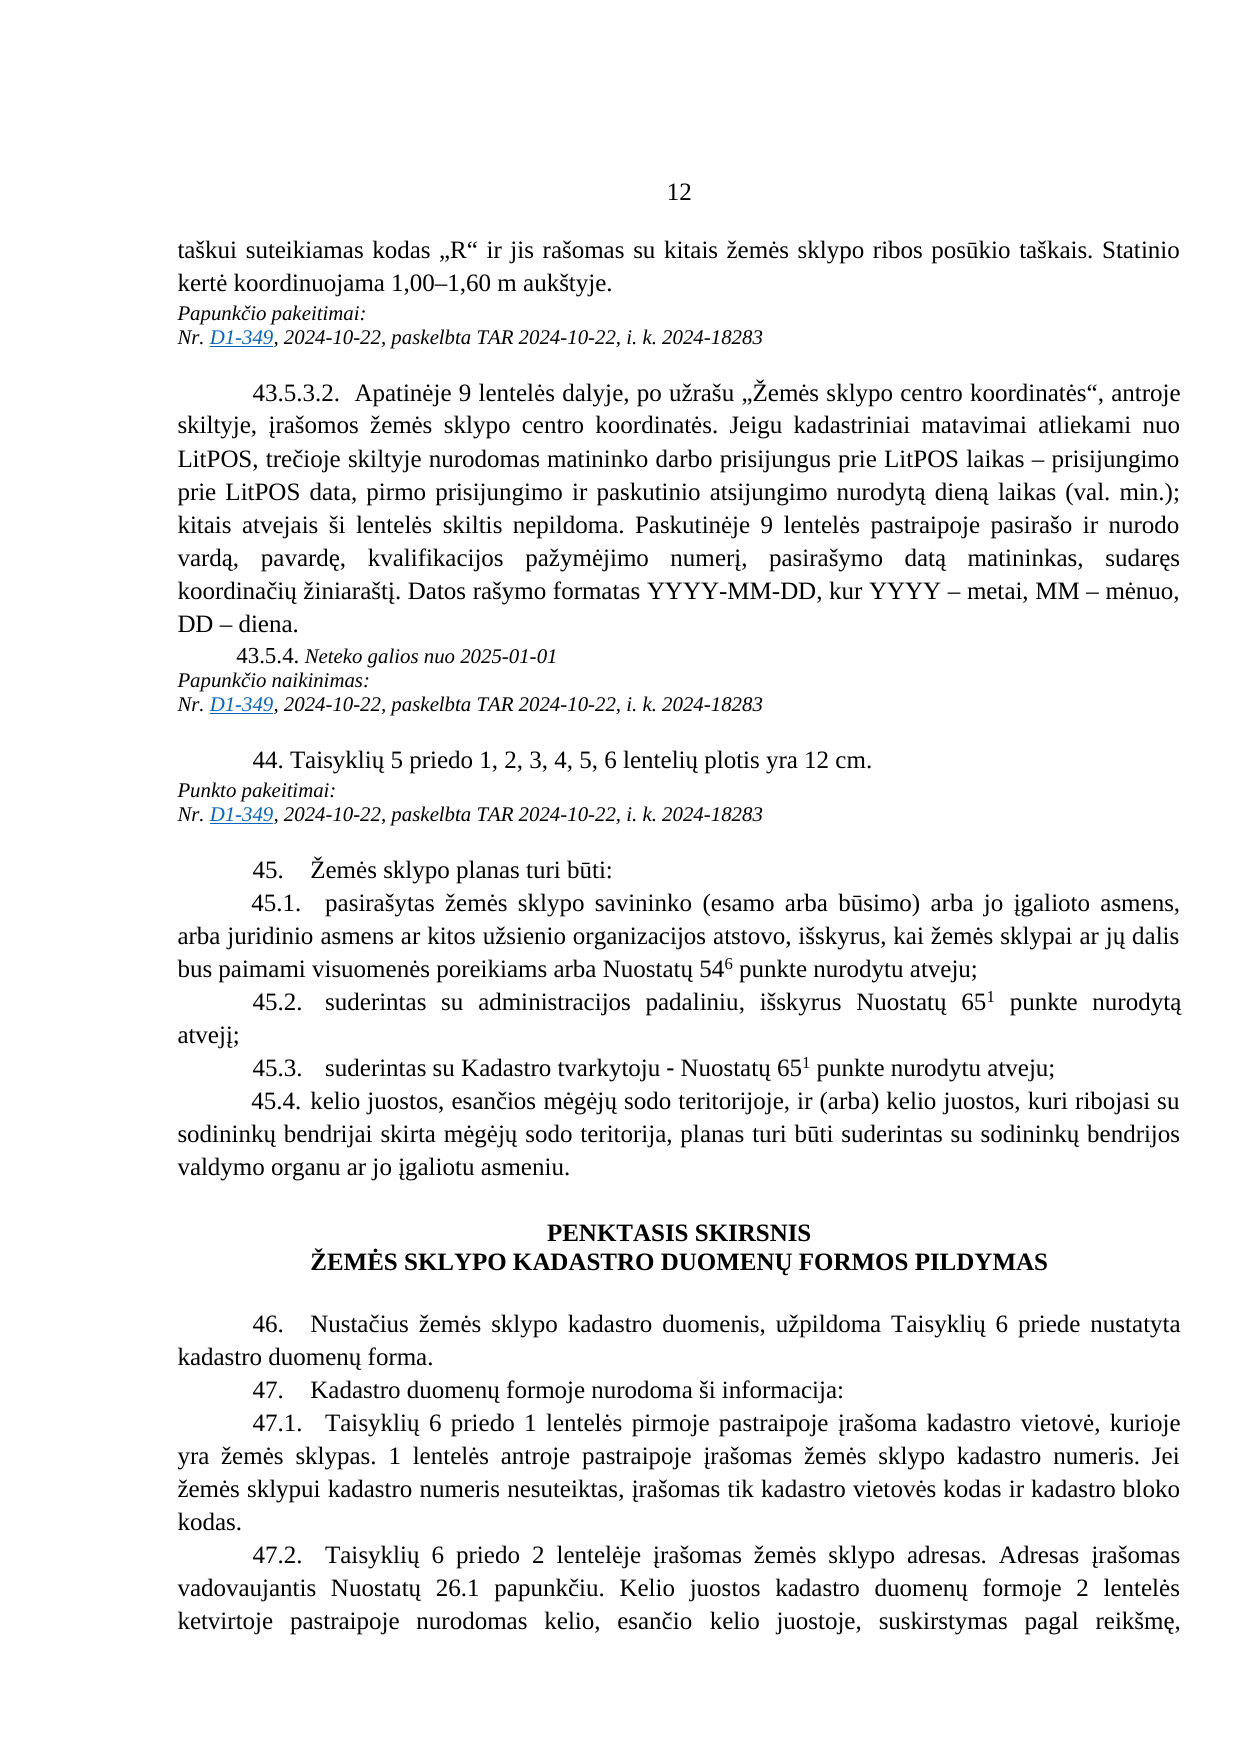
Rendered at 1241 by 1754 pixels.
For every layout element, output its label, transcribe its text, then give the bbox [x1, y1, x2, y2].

text 45. Žemės sklypo planas turi būti: [177, 855, 1181, 884]
text 43.5.4. Neteko galios nuo 2025-01-01 [177, 642, 1181, 668]
text Nr. D1-349, 2024-10-22, paskelbta TAR 2024-10-22, i. k. 2024-18283 [177, 325, 1181, 349]
text 44. Taisyklių 5 priedo 1, 2, 3, 4, 5, 6 lentelių plotis yra 12 cm. [252, 745, 1181, 774]
text 47. Kadastro duomenų formoje nurodoma ši informacija: [177, 1375, 1181, 1403]
text 47.1. Taisyklių 6 priedo 1 lentelės pirmoje pastraipoje įrašoma kadastro vietovė, kurioje yra žemės sklypas. 1 lentelės antroje pastraipoje įrašomas žemės sklypo kadastro numeris. Jei žemės sklypui kadastro numeris nesuteiktas, įrašomas tik kadastro vietovės kodas ir kadastro bloko kodas. [177, 1408, 1181, 1536]
text 43.5.3.2. Apatinėje 9 lentelės dalyje, po užrašu „Žemės sklypo centro koordinatės“, antroje skiltyje, įrašomos žemės sklypo centro koordinatės. Jeigu kadastriniai matavimai atliekami nuo LitPOS, trečioje skiltyje nurodomas matininko darbo prisijungus prie LitPOS laikas – prisijungimo prie LitPOS data, pirmo prisijungimo ir paskutinio atsijungimo nurodytą dieną laikas (val. min.); kitais atvejais ši lentelės skiltis nepildoma. Paskutinėje 9 lentelės pastraipoje pasirašo ir nurodo vardą, pavardę, kvalifikacijos pažymėjimo numerį, pasirašymo datą matininkas, sudaręs koordinačių žiniaraštį. Datos rašymo formatas YYYY-MM-DD, kur YYYY – metai, MM – mėnuo, DD – diena. [177, 378, 1181, 637]
text taškui suteikiamas kodas „R“ ir jis rašomas su kitais žemės sklypo ribos posūkio taškais. Statinio kertė koordinuojama 1,00–1,60 m aukštyje. [177, 235, 1181, 296]
text 47.2. Taisyklių 6 priedo 2 lentelėje įrašomas žemės sklypo adresas. Adresas įrašomas vadovaujantis Nuostatų 26.1 papunkčiu. Kelio juostos kadastro duomenų formoje 2 lentelės ketvirtoje pastraipoje nurodomas kelio, esančio kelio juostoje, suskirstymas pagal reikšmę, [177, 1540, 1181, 1634]
text 45.1. pasirašytas žemės sklypo savininko (esamo arba būsimo) arba jo įgalioto asmens, arba juridinio asmens ar kitos užsienio organizacijos atstovo, išskyrus, kai žemės sklypai ar jų dalis bus paimami visuomenės poreikiams arba Nuostatų 546 punkte nurodytu atveju; [177, 888, 1181, 983]
text 45.3. suderintas su Kadastro tvarkytoju  Nuostatų 651 punkte nurodytu atveju; [177, 1053, 1181, 1082]
text 45.4. kelio juostos, esančios mėgėjų sodo teritorijoje, ir (arba) kelio juostos, kuri ribojasi su sodininkų bendrijai skirta mėgėjų sodo teritorija, planas turi būti suderintas su sodininkų bendrijos valdymo organu ar jo įgaliotu asmeniu. [177, 1086, 1181, 1181]
text 45.2. suderintas su administracijos padaliniu, išskyrus Nuostatų 651 punkte nurodytą atvejį; [177, 987, 1181, 1049]
text Nr. D1-349, 2024-10-22, paskelbta TAR 2024-10-22, i. k. 2024-18283 [177, 802, 1181, 826]
text Nr. D1-349, 2024-10-22, paskelbta TAR 2024-10-22, i. k. 2024-18283 [177, 692, 1181, 716]
text 46. Nustačius žemės sklypo kadastro duomenis, užpildoma Taisyklių 6 priede nustatyta kadastro duomenų forma. [177, 1309, 1181, 1370]
text Punkto pakeitimai: [177, 778, 1181, 802]
text Papunkčio pakeitimai: [177, 301, 1181, 325]
subtitle ŽEMĖS SKLYPO KADASTRO DUOMENŲ FORMOS PILDYMAS [177, 1247, 1181, 1276]
subtitle PENKTASIS SKIRSNIS [177, 1218, 1181, 1247]
text Papunkčio naikinimas: [177, 668, 1181, 692]
